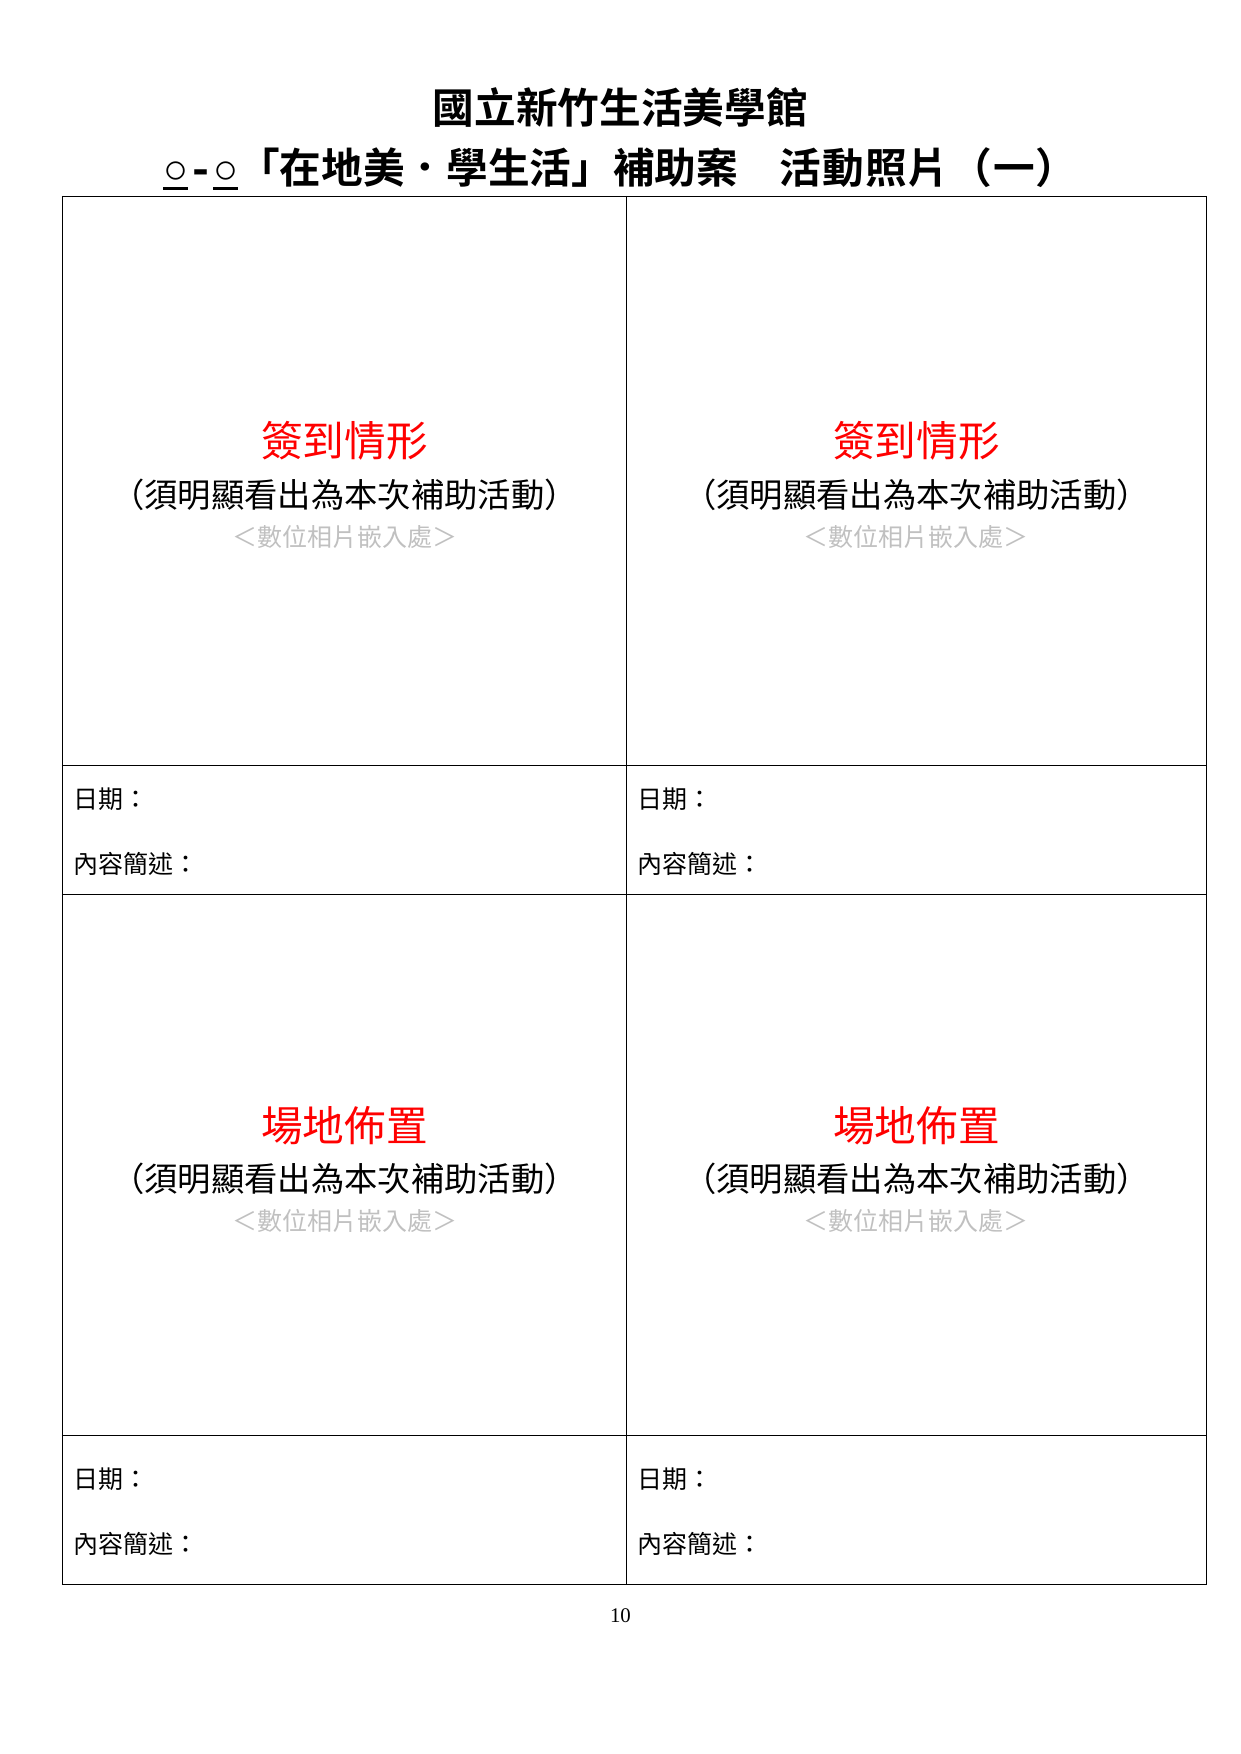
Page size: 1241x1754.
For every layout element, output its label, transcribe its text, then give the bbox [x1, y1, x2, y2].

table_cell 日期： 內容簡述： [63, 1436, 626, 1584]
table_cell 場地佈置 （須明顯看出為本次補助活動） ＜數位相片嵌入處＞ [63, 895, 626, 1435]
table_cell 日期： 內容簡述： [627, 766, 1206, 894]
table_cell 日期： 內容簡述： [63, 766, 626, 894]
table_cell 場地佈置 （須明顯看出為本次補助活動） ＜數位相片嵌入處＞ [627, 895, 1206, 1435]
table_cell 日期： 內容簡述： [627, 1436, 1206, 1584]
text 國立新竹生活美學館 [89, 75, 1152, 135]
text ○-○「在地美．學生活」補助案 活動照片（一） [89, 135, 1152, 196]
table_header 簽到情形 （須明顯看出為本次補助活動） ＜數位相片嵌入處＞ [63, 197, 626, 765]
table_header 簽到情形 （須明顯看出為本次補助活動） ＜數位相片嵌入處＞ [627, 197, 1206, 765]
